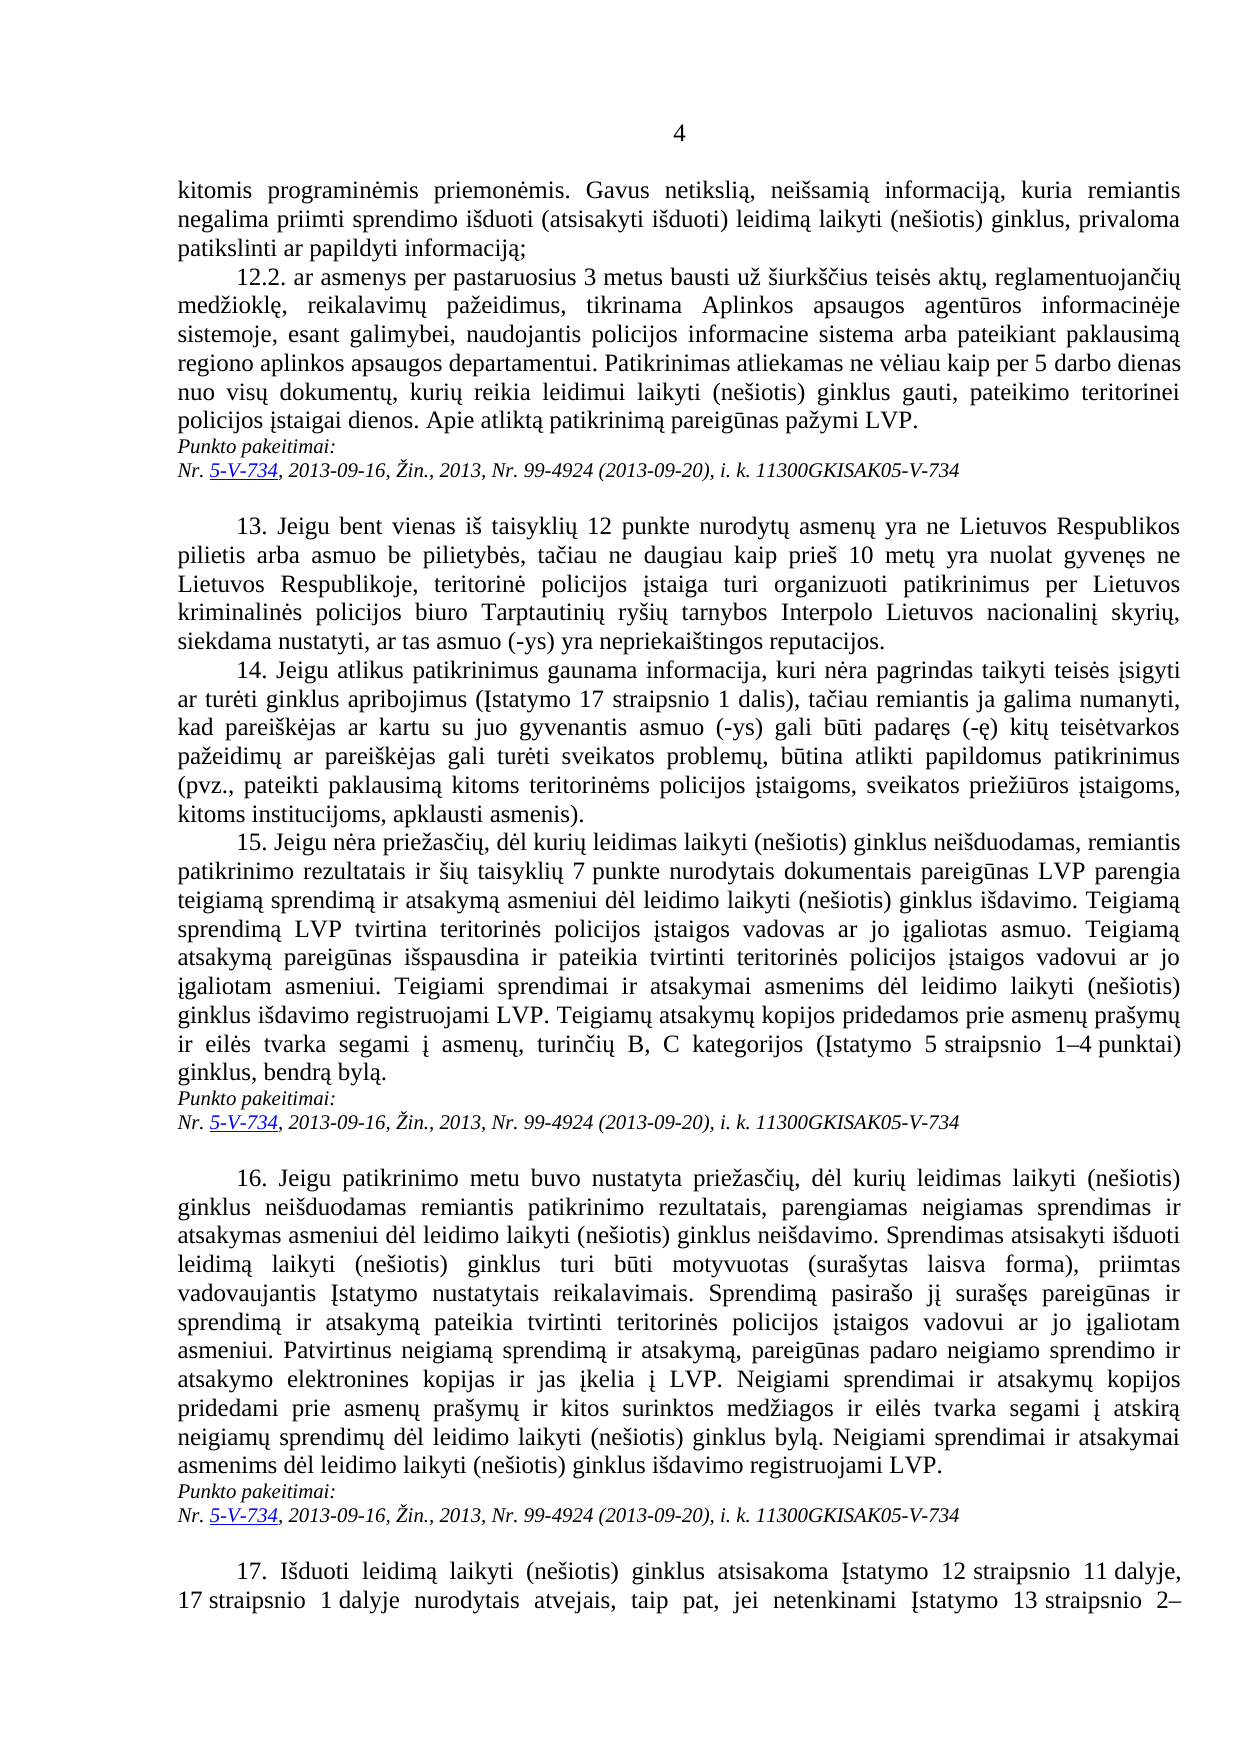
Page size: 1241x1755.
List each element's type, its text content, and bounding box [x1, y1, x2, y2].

text Punkto pakeitimai: [177, 1479, 1181, 1503]
text 12.2. ar asmenys per pastaruosius 3 metus bausti už šiurkščius teisės aktų, reglamentuojančių medžioklę, reikalavimų pažeidimus, tikrinama Aplinkos apsaugos agentūros informacinėje sistemoje, esant galimybei, naudojantis policijos informacine sistema arba pateikiant paklausimą regiono aplinkos apsaugos departamentui. Patikrinimas atliekamas ne vėliau kaip per 5 darbo dienas nuo visų dokumentų, kurių reikia leidimui laikyti (nešiotis) ginklus gauti, pateikimo teritorinei policijos įstaigai dienos. Apie atliktą patikrinimą pareigūnas pažymi LVP. [177, 262, 1181, 434]
text 17. Išduoti leidimą laikyti (nešiotis) ginklus atsisakoma Įstatymo 12 straipsnio 11 dalyje, 17 straipsnio 1 dalyje nurodytais atvejais, taip pat, jei netenkinami Įstatymo 13 straipsnio 2– [177, 1556, 1181, 1614]
text kitomis programinėmis priemonėmis. Gavus netikslią, neišsamią informaciją, kuria remiantis negalima priimti sprendimo išduoti (atsisakyti išduoti) leidimą laikyti (nešiotis) ginklus, privaloma patikslinti ar papildyti informaciją; [177, 176, 1181, 262]
text Nr. 5-V-734, 2013-09-16, Žin., 2013, Nr. 99-4924 (2013-09-20), i. k. 11300GKISAK05-V-734 [177, 1503, 1181, 1527]
text 14. Jeigu atlikus patikrinimus gaunama informacija, kuri nėra pagrindas taikyti teisės įsigyti ar turėti ginklus apribojimus (Įstatymo 17 straipsnio 1 dalis), tačiau remiantis ja galima numanyti, kad pareiškėjas ar kartu su juo gyvenantis asmuo (-ys) gali būti padaręs (-ę) kitų teisėtvarkos pažeidimų ar pareiškėjas gali turėti sveikatos problemų, būtina atlikti papildomus patikrinimus (pvz., pateikti paklausimą kitoms teritorinėms policijos įstaigoms, sveikatos priežiūros įstaigoms, kitoms institucijoms, apklausti asmenis). [177, 655, 1181, 827]
text Punkto pakeitimai: [177, 1086, 1181, 1110]
text Nr. 5-V-734, 2013-09-16, Žin., 2013, Nr. 99-4924 (2013-09-20), i. k. 11300GKISAK05-V-734 [177, 1110, 1181, 1134]
text 16. Jeigu patikrinimo metu buvo nustatyta priežasčių, dėl kurių leidimas laikyti (nešiotis) ginklus neišduodamas remiantis patikrinimo rezultatais, parengiamas neigiamas sprendimas ir atsakymas asmeniui dėl leidimo laikyti (nešiotis) ginklus neišdavimo. Sprendimas atsisakyti išduoti leidimą laikyti (nešiotis) ginklus turi būti motyvuotas (surašytas laisva forma), priimtas vadovaujantis Įstatymo nustatytais reikalavimais. Sprendimą pasirašo jį surašęs pareigūnas ir sprendimą ir atsakymą pateikia tvirtinti teritorinės policijos įstaigos vadovui ar jo įgaliotam asmeniui. Patvirtinus neigiamą sprendimą ir atsakymą, pareigūnas padaro neigiamo sprendimo ir atsakymo elektronines kopijas ir jas įkelia į LVP. Neigiami sprendimai ir atsakymų kopijos pridedami prie asmenų prašymų ir kitos surinktos medžiagos ir eilės tvarka segami į atskirą neigiamų sprendimų dėl leidimo laikyti (nešiotis) ginklus bylą. Neigiami sprendimai ir atsakymai asmenims dėl leidimo laikyti (nešiotis) ginklus išdavimo registruojami LVP. [177, 1163, 1181, 1479]
text 15. Jeigu nėra priežasčių, dėl kurių leidimas laikyti (nešiotis) ginklus neišduodamas, remiantis patikrinimo rezultatais ir šių taisyklių 7 punkte nurodytais dokumentais pareigūnas LVP parengia teigiamą sprendimą ir atsakymą asmeniui dėl leidimo laikyti (nešiotis) ginklus išdavimo. Teigiamą sprendimą LVP tvirtina teritorinės policijos įstaigos vadovas ar jo įgaliotas asmuo. Teigiamą atsakymą pareigūnas išspausdina ir pateikia tvirtinti teritorinės policijos įstaigos vadovui ar jo įgaliotam asmeniui. Teigiami sprendimai ir atsakymai asmenims dėl leidimo laikyti (nešiotis) ginklus išdavimo registruojami LVP. Teigiamų atsakymų kopijos pridedamos prie asmenų prašymų ir eilės tvarka segami į asmenų, turinčių B, C kategorijos (Įstatymo 5 straipsnio 1–4 punktai) ginklus, bendrą bylą. [177, 827, 1181, 1086]
text Nr. 5-V-734, 2013-09-16, Žin., 2013, Nr. 99-4924 (2013-09-20), i. k. 11300GKISAK05-V-734 [177, 458, 1181, 482]
text 13. Jeigu bent vienas iš taisyklių 12 punkte nurodytų asmenų yra ne Lietuvos Respublikos pilietis arba asmuo be pilietybės, tačiau ne daugiau kaip prieš 10 metų yra nuolat gyvenęs ne Lietuvos Respublikoje, teritorinė policijos įstaiga turi organizuoti patikrinimus per Lietuvos kriminalinės policijos biuro Tarptautinių ryšių tarnybos Interpolo Lietuvos nacionalinį skyrių, siekdama nustatyti, ar tas asmuo (-ys) yra nepriekaištingos reputacijos. [177, 511, 1181, 655]
text Punkto pakeitimai: [177, 434, 1181, 458]
